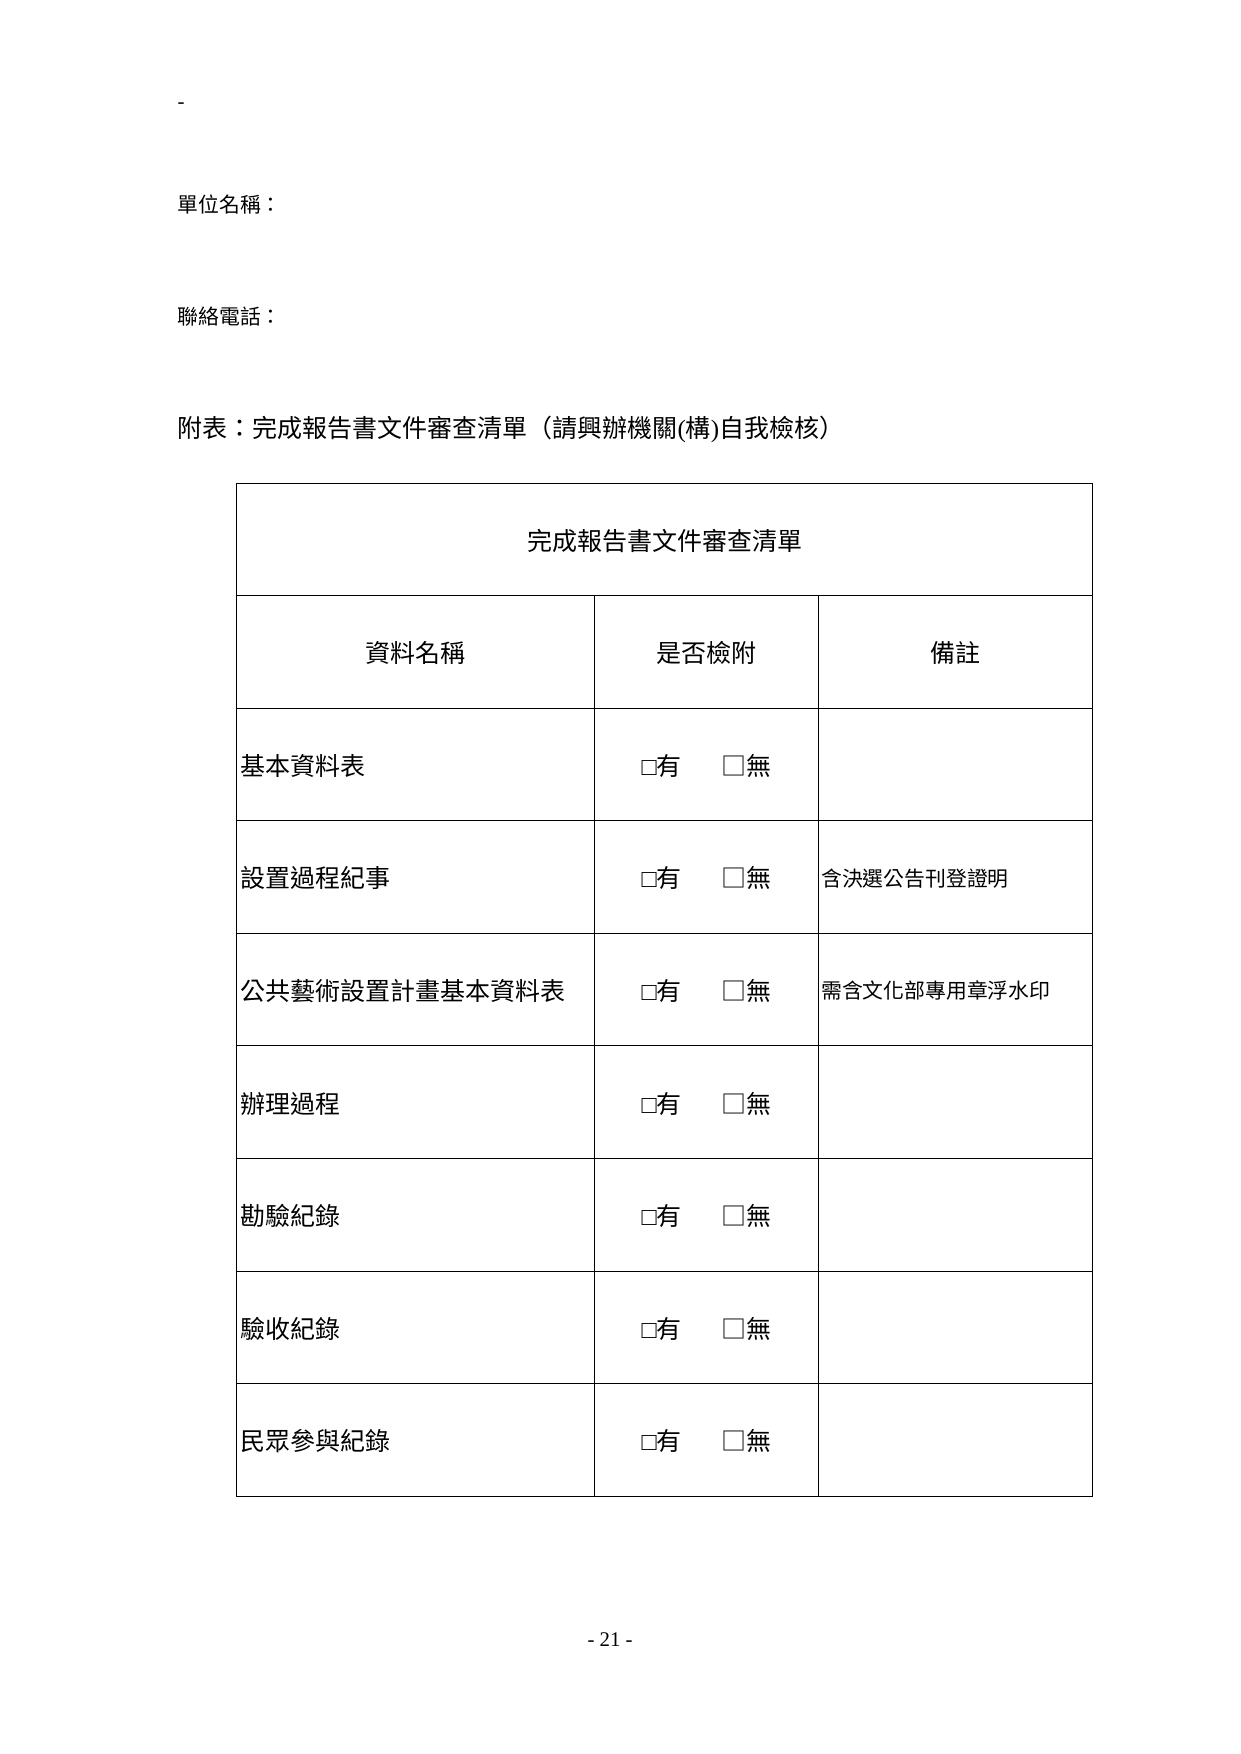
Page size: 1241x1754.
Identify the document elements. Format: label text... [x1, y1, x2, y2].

table_cell 資料名稱 [237, 596, 594, 708]
table_cell 驗收紀錄 [237, 1272, 594, 1383]
table_cell [819, 1159, 1092, 1271]
table_cell 是否檢附 [595, 596, 818, 708]
table_cell □有 □無 [595, 821, 818, 933]
table_cell □有 □無 [595, 1159, 818, 1271]
table_cell 辦理過程 [237, 1046, 594, 1158]
table_cell 設置過程紀事 [237, 821, 594, 933]
table_cell □有 □無 [595, 1046, 818, 1158]
table_cell [819, 1384, 1092, 1496]
table_header 完成報告書文件審查清單 [237, 484, 1092, 595]
table_cell 勘驗紀錄 [237, 1159, 594, 1271]
table_cell □有 □無 [595, 1272, 818, 1383]
table_cell 備註 [819, 596, 1092, 708]
table_cell [819, 1046, 1092, 1158]
text 單位名稱： [177, 148, 1093, 259]
table_cell 含決選公告刊登證明 [819, 821, 1092, 933]
text 附表：完成報告書文件審查清單（請興辦機關(構)自我檢核） [177, 371, 1093, 482]
text 聯絡電話： [177, 259, 1093, 371]
table_cell 公共藝術設置計畫基本資料表 [237, 934, 594, 1045]
table_cell 民眾參與紀錄 [237, 1384, 594, 1496]
table_cell 需含文化部專用章浮水印 [819, 934, 1092, 1045]
table_cell □有 □無 [595, 709, 818, 820]
table_cell □有 □無 [595, 1384, 818, 1496]
table_cell [819, 1272, 1092, 1383]
table_cell [819, 709, 1092, 820]
table_cell 基本資料表 [237, 709, 594, 820]
table_cell □有 □無 [595, 934, 818, 1045]
